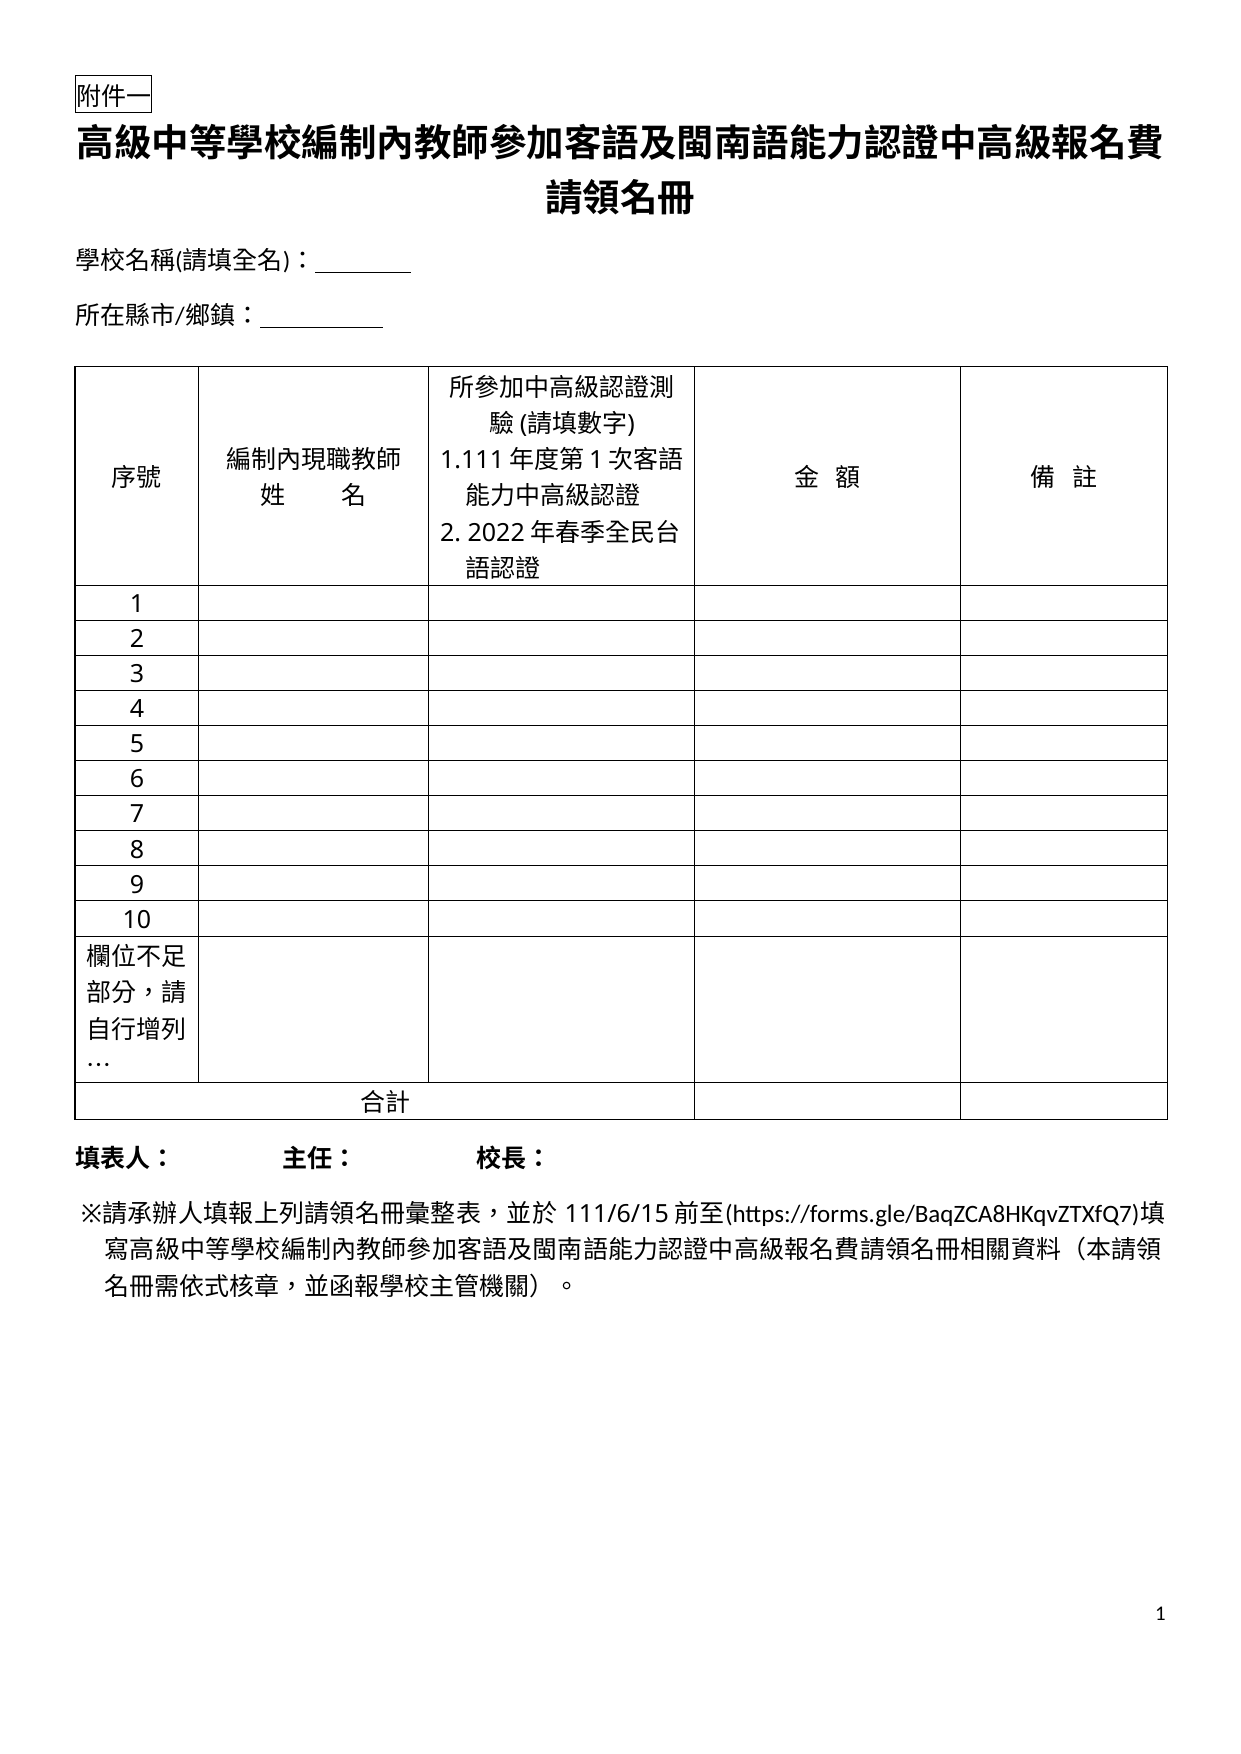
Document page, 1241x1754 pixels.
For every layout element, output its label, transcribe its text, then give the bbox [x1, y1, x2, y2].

text 附件一 [76, 76, 151, 112]
table_cell [695, 621, 960, 655]
table_cell [961, 621, 1167, 655]
table_cell 3 [76, 656, 198, 690]
table_cell [695, 726, 960, 760]
table_cell 5 [76, 726, 198, 760]
table_cell [695, 796, 960, 830]
table_cell [695, 586, 960, 619]
text [152, 75, 1165, 113]
table_cell [429, 831, 694, 865]
table_cell [199, 656, 428, 690]
table_cell [695, 656, 960, 690]
table_cell [429, 866, 694, 900]
table_cell [695, 761, 960, 795]
table_cell [199, 726, 428, 760]
table_cell [695, 831, 960, 865]
table_cell [429, 586, 694, 619]
table_cell [199, 586, 428, 619]
table_header 金 額 [695, 367, 960, 584]
table_cell 1 [76, 586, 198, 619]
table_cell [199, 901, 428, 936]
table_header 備 註 [961, 367, 1167, 584]
table_cell [429, 937, 694, 1082]
table_cell 欄位不足部分，請自行增列… [76, 937, 198, 1082]
table_cell 10 [76, 901, 198, 936]
table_cell [429, 621, 694, 655]
table_cell [961, 796, 1167, 830]
table_cell 7 [76, 796, 198, 830]
text 學校名稱(請填全名)： [75, 241, 1165, 277]
table_cell [199, 866, 428, 900]
table_header 所參加中高級認證測驗 (請填數字) 1.111年度第1次客語能力中高級認證 2. 2022年春季全民台語認證 [429, 367, 694, 584]
table_cell [429, 656, 694, 690]
text ※請承辦人填報上列請領名冊彙整表，並於111/6/15前至(https://forms.gle/BaqZCA8HKqvZTXfQ7)填寫高級中等學校編制內教師參加客語及閩南語能力認證中高級報名費請領名冊相關資料（本請領名冊需依式核章，並函報學校主管機關）。 [81, 1194, 1165, 1302]
table_cell [961, 901, 1167, 936]
table_cell [695, 1083, 960, 1119]
table_cell [961, 586, 1167, 619]
table_cell [695, 691, 960, 725]
table_cell [961, 866, 1167, 900]
table_cell [199, 621, 428, 655]
table_cell [695, 937, 960, 1082]
text 填表人： 主任： 校長： [75, 1139, 1240, 1175]
text 高級中等學校編制內教師參加客語及閩南語能力認證中高級報名費請領名冊 [75, 113, 1165, 222]
table_cell [961, 726, 1167, 760]
text 所在縣市/鄉鎮： [75, 296, 1165, 332]
table_cell [199, 691, 428, 725]
table_cell [695, 866, 960, 900]
table_cell [961, 761, 1167, 795]
table_cell [961, 1083, 1167, 1119]
table_cell [429, 761, 694, 795]
table_cell [429, 796, 694, 830]
table_cell [695, 901, 960, 936]
table_cell [429, 901, 694, 936]
table_cell [961, 937, 1167, 1082]
table_cell [199, 937, 428, 1082]
table_cell [961, 691, 1167, 725]
table_cell 4 [76, 691, 198, 725]
table_cell [199, 761, 428, 795]
table_cell [429, 726, 694, 760]
table_header 編制內現職教師 姓 名 [199, 367, 428, 584]
table_cell 2 [76, 621, 198, 655]
table_cell [429, 691, 694, 725]
table_header 序號 [76, 367, 198, 584]
table_cell 8 [76, 831, 198, 865]
table_cell [961, 656, 1167, 690]
table_cell [961, 831, 1167, 865]
table_cell [199, 796, 428, 830]
table_cell 合計 [76, 1083, 694, 1119]
table_cell 6 [76, 761, 198, 795]
table_cell 9 [76, 866, 198, 900]
table_cell [199, 831, 428, 865]
